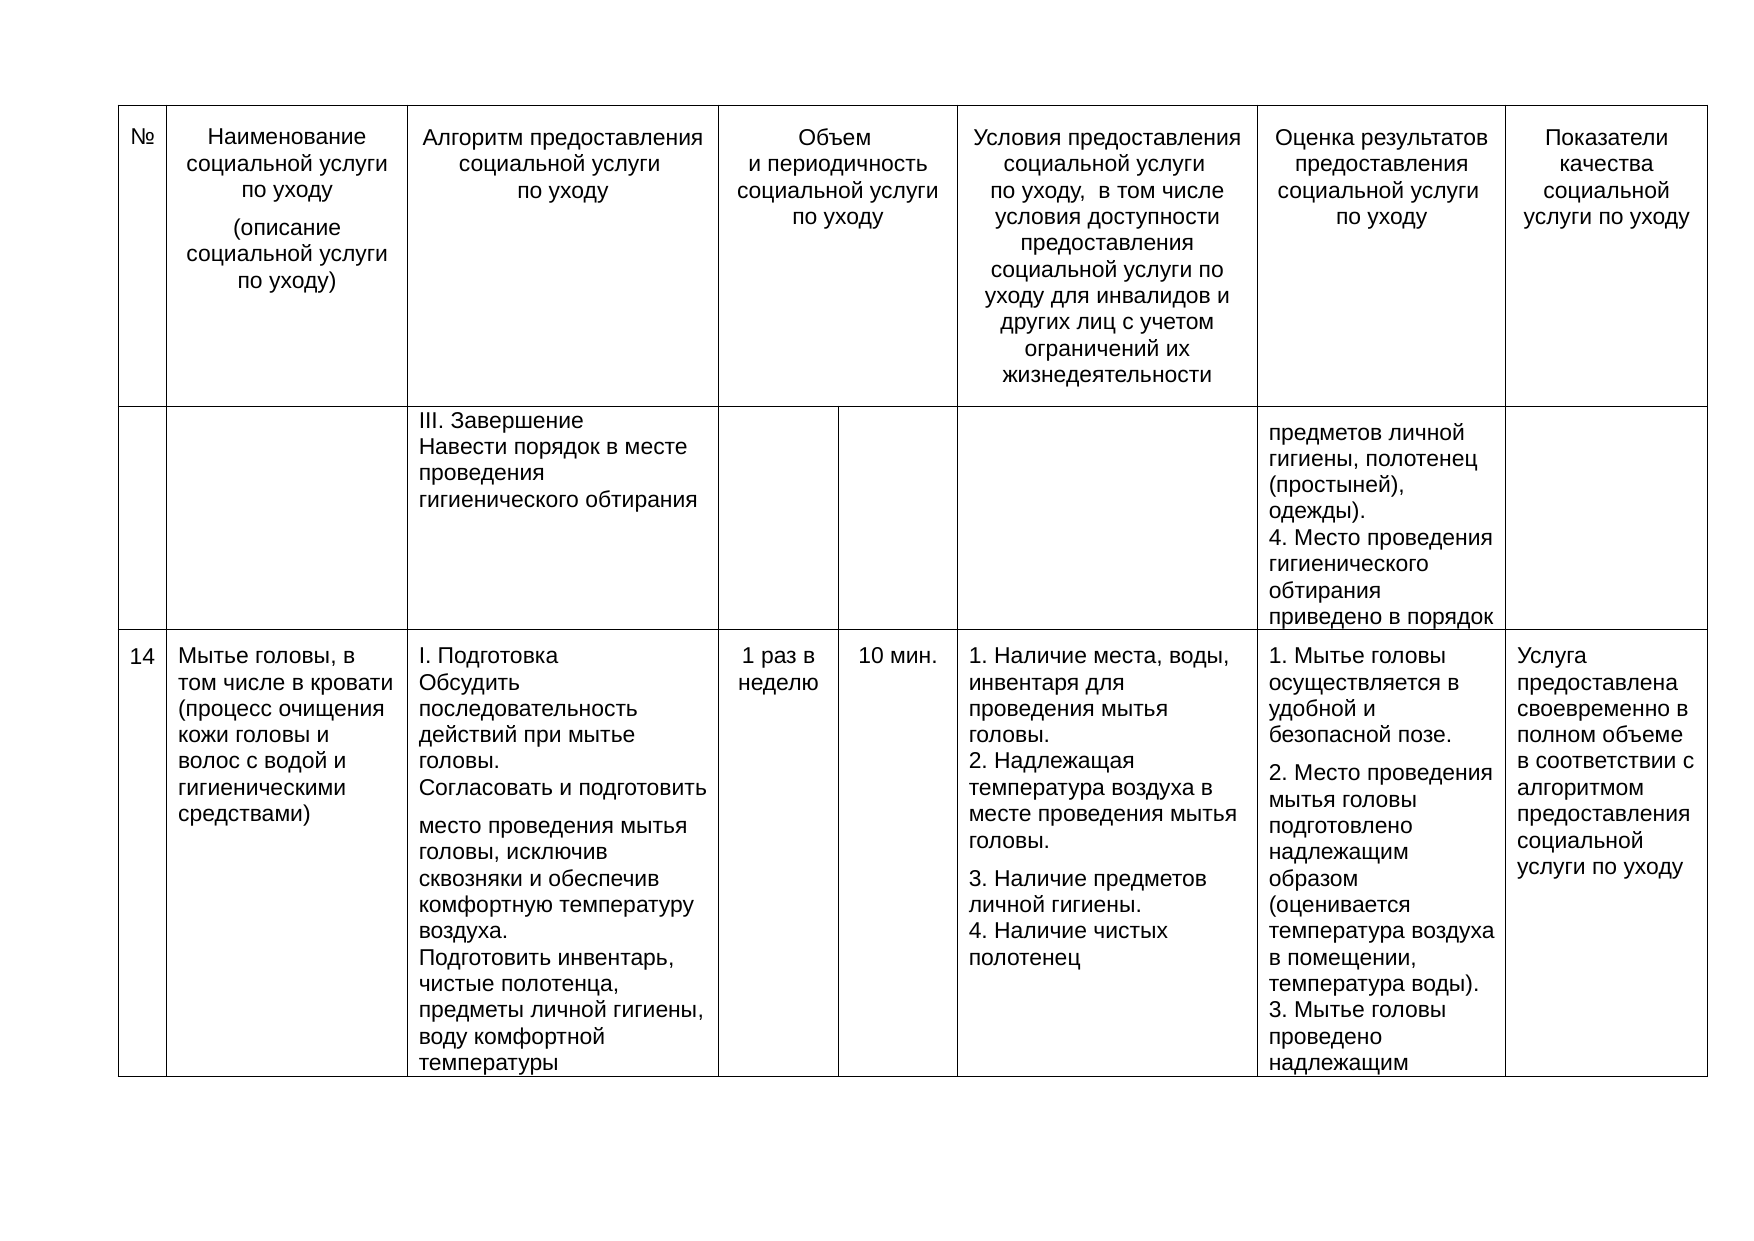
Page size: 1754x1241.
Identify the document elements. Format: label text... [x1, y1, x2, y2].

table_cell 1. Наличие места, воды, инвентаря для проведения мытья головы. 2. Надлежащая температура воздуха в месте проведения мытья головы. 3. Наличие предметов личной гигиены. 4. Наличие чистых полотенец [958, 630, 1257, 1076]
table_cell I. Подготовка Обсудить последовательность действий при мытье головы. Согласовать и подготовить место проведения мытья головы, исключив сквозняки и обеспечив комфортную температуру воздуха. Подготовить инвентарь, чистые полотенца, предметы личной гигиены, воду комфортной температуры [408, 630, 718, 1076]
table_header Наименование социальной услуги по уходу (описание социальной услуги по уходу) [167, 106, 407, 406]
table_header Показатели качества социальной услуги по уходу [1506, 106, 1707, 406]
table_cell Мытье головы, в том числе в кровати (процесс очищения кожи головы и волос с водой и гигиеническими средствами) [167, 630, 407, 1076]
table_header Условия предоставления социальной услуги по уходу, в том числе условия доступности предоставления социальной услуги по уходу для инвалидов и других лиц с учетом ограничений их жизнедеятельности [958, 106, 1257, 406]
table_cell [119, 630, 166, 1076]
table_cell [119, 407, 166, 629]
table_cell [167, 407, 407, 629]
table_cell [958, 407, 1257, 629]
table_header Объем и периодичность социальной услуги по уходу [719, 106, 957, 406]
table_header Алгоритм предоставления социальной услуги по уходу [408, 106, 718, 406]
table_cell [719, 407, 838, 629]
table_cell [839, 407, 957, 629]
table_cell предметов личной гигиены, полотенец (простыней), одежды). 4. Место проведения гигиенического обтирания приведено в порядок [1258, 407, 1505, 629]
table_cell 1 раз в неделю [719, 630, 838, 1076]
table_header Оценка результатов предоставления социальной услуги по уходу [1258, 106, 1505, 406]
table_header № [119, 106, 166, 406]
table_cell Услуга предоставлена своевременно в полном объеме в соответствии с алгоритмом предоставления социальной услуги по уходу [1506, 630, 1707, 1076]
table_cell III. Завершение Навести порядок в месте проведения гигиенического обтирания [408, 407, 718, 629]
table_cell [1506, 407, 1707, 629]
table_cell 10 мин. [839, 630, 957, 1076]
table_cell 1. Мытье головы осуществляется в удобной и безопасной позе. 2. Место проведения мытья головы подготовлено надлежащим образом (оценивается температура воздуха в помещении, температура воды). 3. Мытье головы проведено надлежащим [1258, 630, 1505, 1076]
